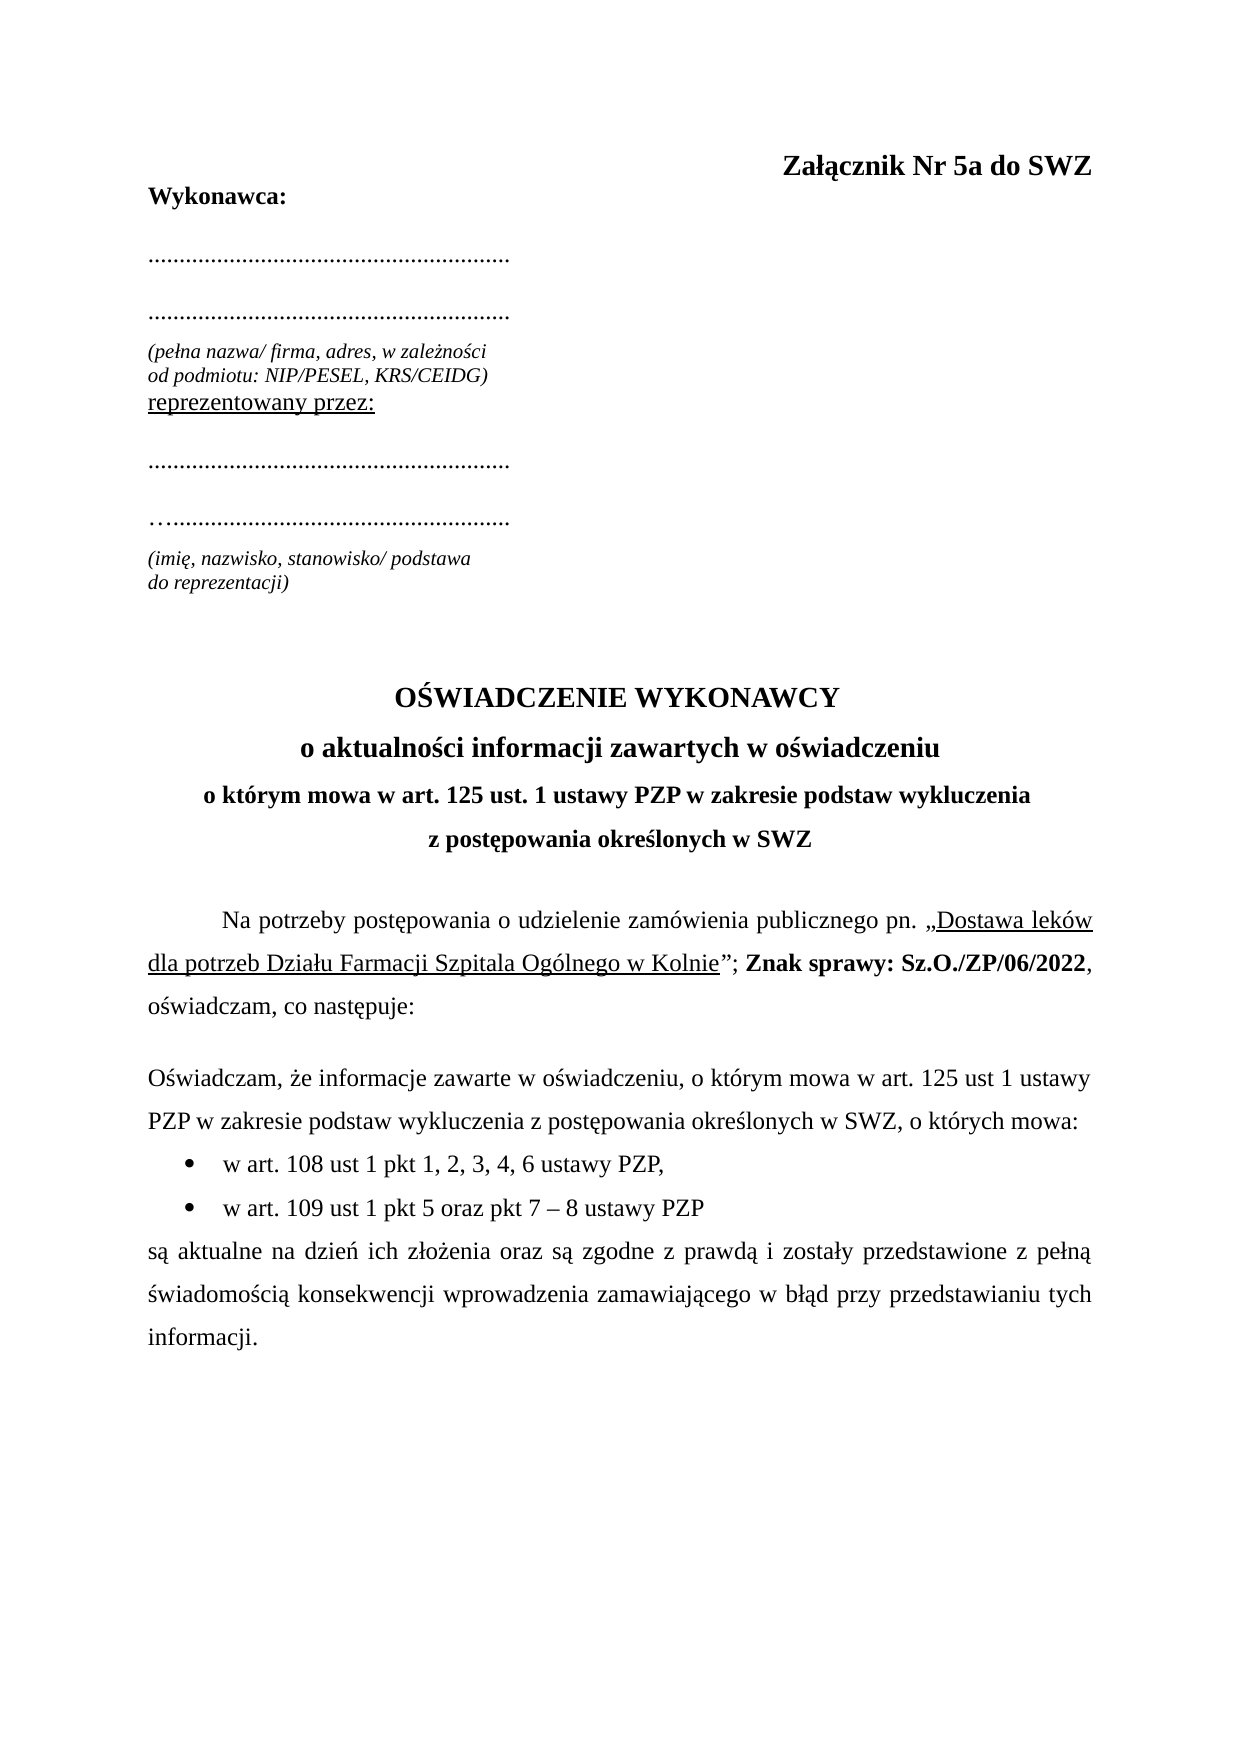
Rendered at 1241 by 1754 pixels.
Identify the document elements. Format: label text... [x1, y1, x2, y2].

text są aktualne na dzień ich złożenia oraz są zgodne z prawdą i zostały przedstawione z pełną świadomością konsekwencji wprowadzenia zamawiającego w błąd przy przedstawianiu tych informacji. [148, 1236, 1092, 1351]
list w art. 109 ust 1 pkt 5 oraz pkt 7 – 8 ustawy PZP [185, 1193, 1092, 1221]
text .......................................................... [148, 296, 1092, 325]
text OŚWIADCZENIE WYKONAWCY [148, 680, 1092, 713]
text reprezentowany przez: [148, 387, 1092, 416]
text Wykonawca: [148, 181, 1092, 210]
text do reprezentacji) [148, 569, 1092, 594]
text z postępowania określonych w SWZ [148, 824, 1092, 852]
text (pełna nazwa/ firma, adres, w zależności [148, 339, 1092, 363]
text (imię, nazwisko, stanowisko/ podstawa [148, 546, 1092, 569]
text o którym mowa w art. 125 ust. 1 ustawy PZP w zakresie podstaw wykluczenia [148, 781, 1092, 809]
text Na potrzeby postępowania o udzielenie zamówienia publicznego pn. „Dostawa leków dla potrzeb Działu Farmacji Szpitala Ogólnego w Kolnie”; Znak sprawy: Sz.O./ZP/06/2022, oświadczam, co następuje: [148, 905, 1092, 1020]
text Oświadczam, że informacje zawarte w oświadczeniu, o którym mowa w art. 125 ust 1 ustawy PZP w zakresie podstaw wykluczenia z postępowania określonych w SWZ, o których mowa: [148, 1063, 1092, 1135]
subtitle Załącznik Nr 5a do SWZ [148, 148, 1092, 181]
text .......................................................... [148, 445, 1092, 474]
text .......................................................... [148, 239, 1092, 267]
list w art. 108 ust 1 pkt 1, 2, 3, 4, 6 ustawy PZP, [185, 1149, 1092, 1178]
text …...................................................... [148, 502, 1092, 531]
text od podmiotu: NIP/PESEL, KRS/CEIDG) [148, 363, 1092, 387]
text o aktualności informacji zawartych w oświadczeniu [148, 730, 1092, 764]
